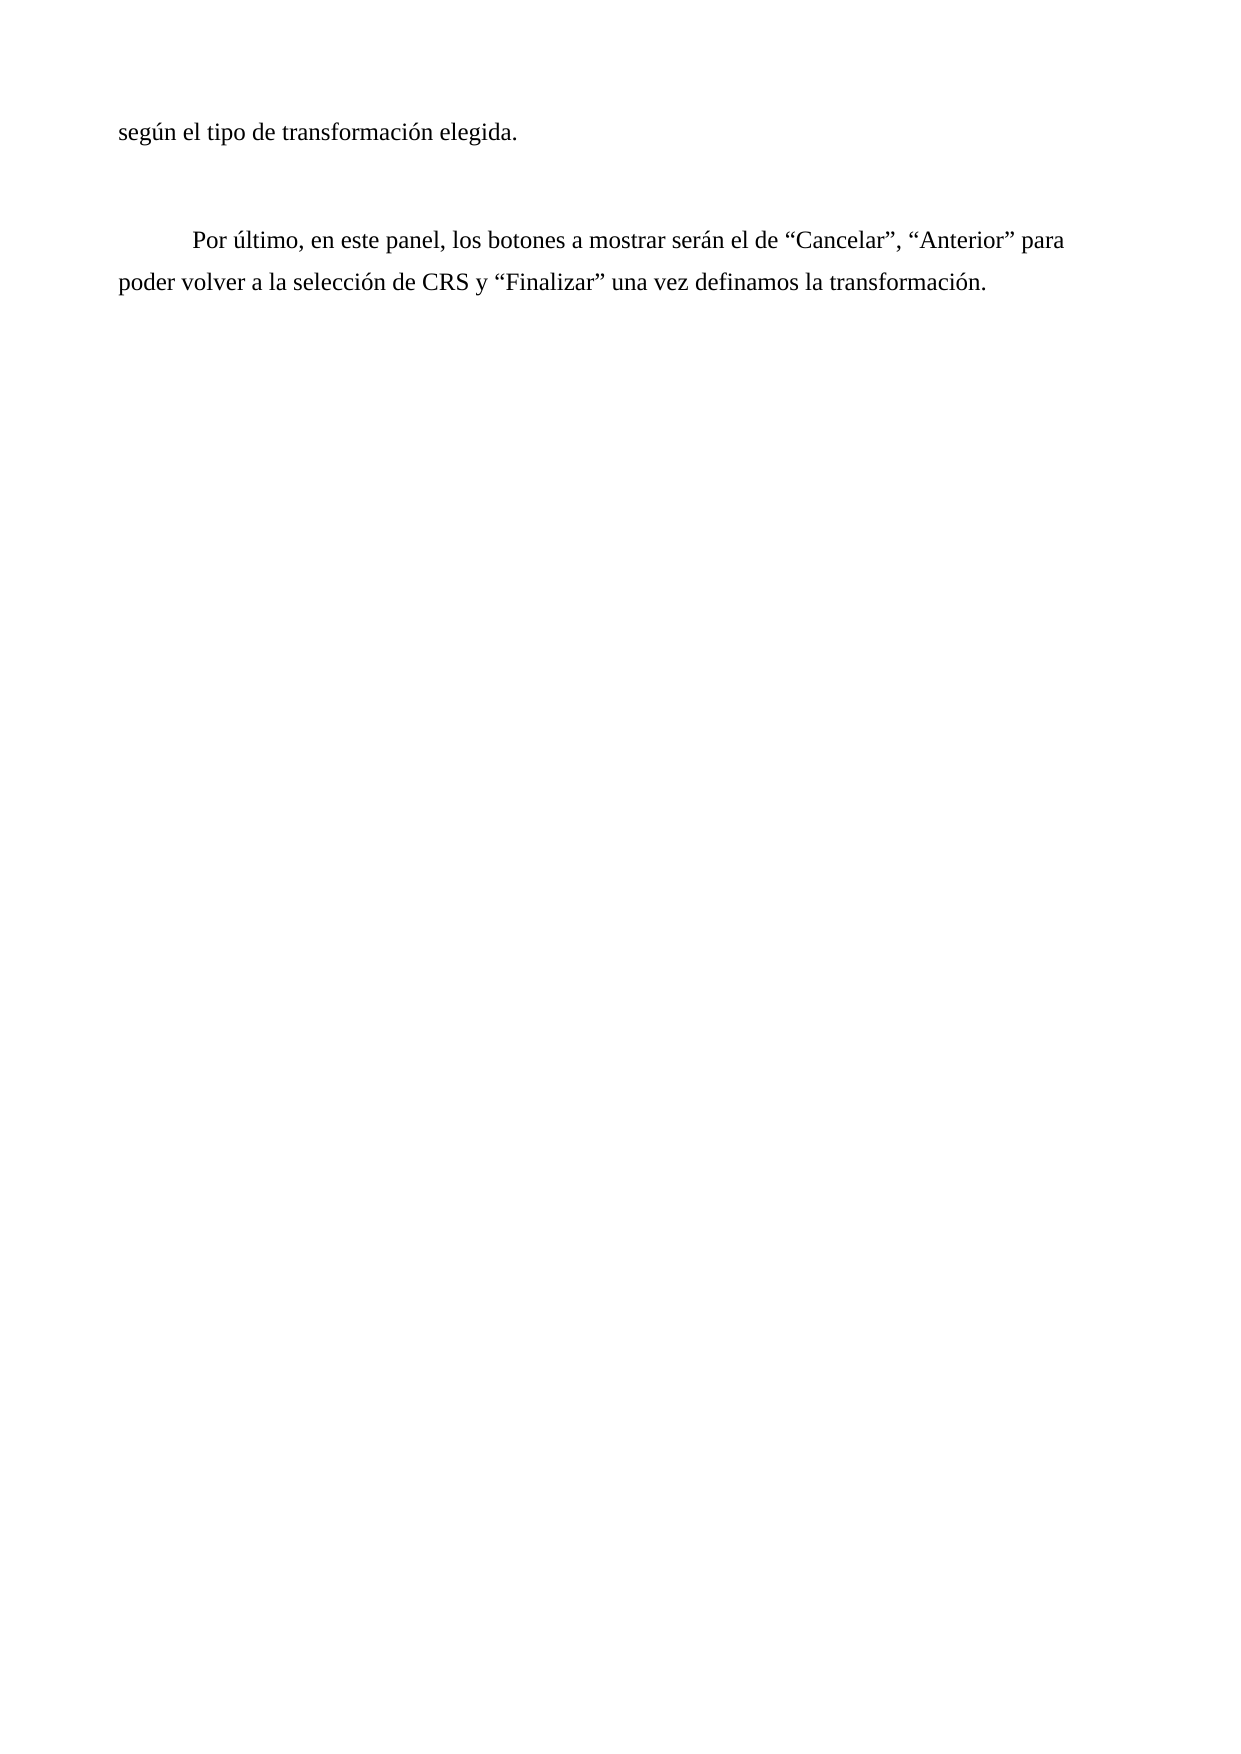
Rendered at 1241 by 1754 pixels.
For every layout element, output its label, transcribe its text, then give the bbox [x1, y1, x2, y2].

text según el tipo de transformación elegida. [118, 118, 1122, 146]
text Por último, en este panel, los botones a mostrar serán el de “Cancelar”, “Anterior” para poder volver a la selección de CRS y “Finalizar” una vez definamos la transformación. [118, 226, 1122, 296]
